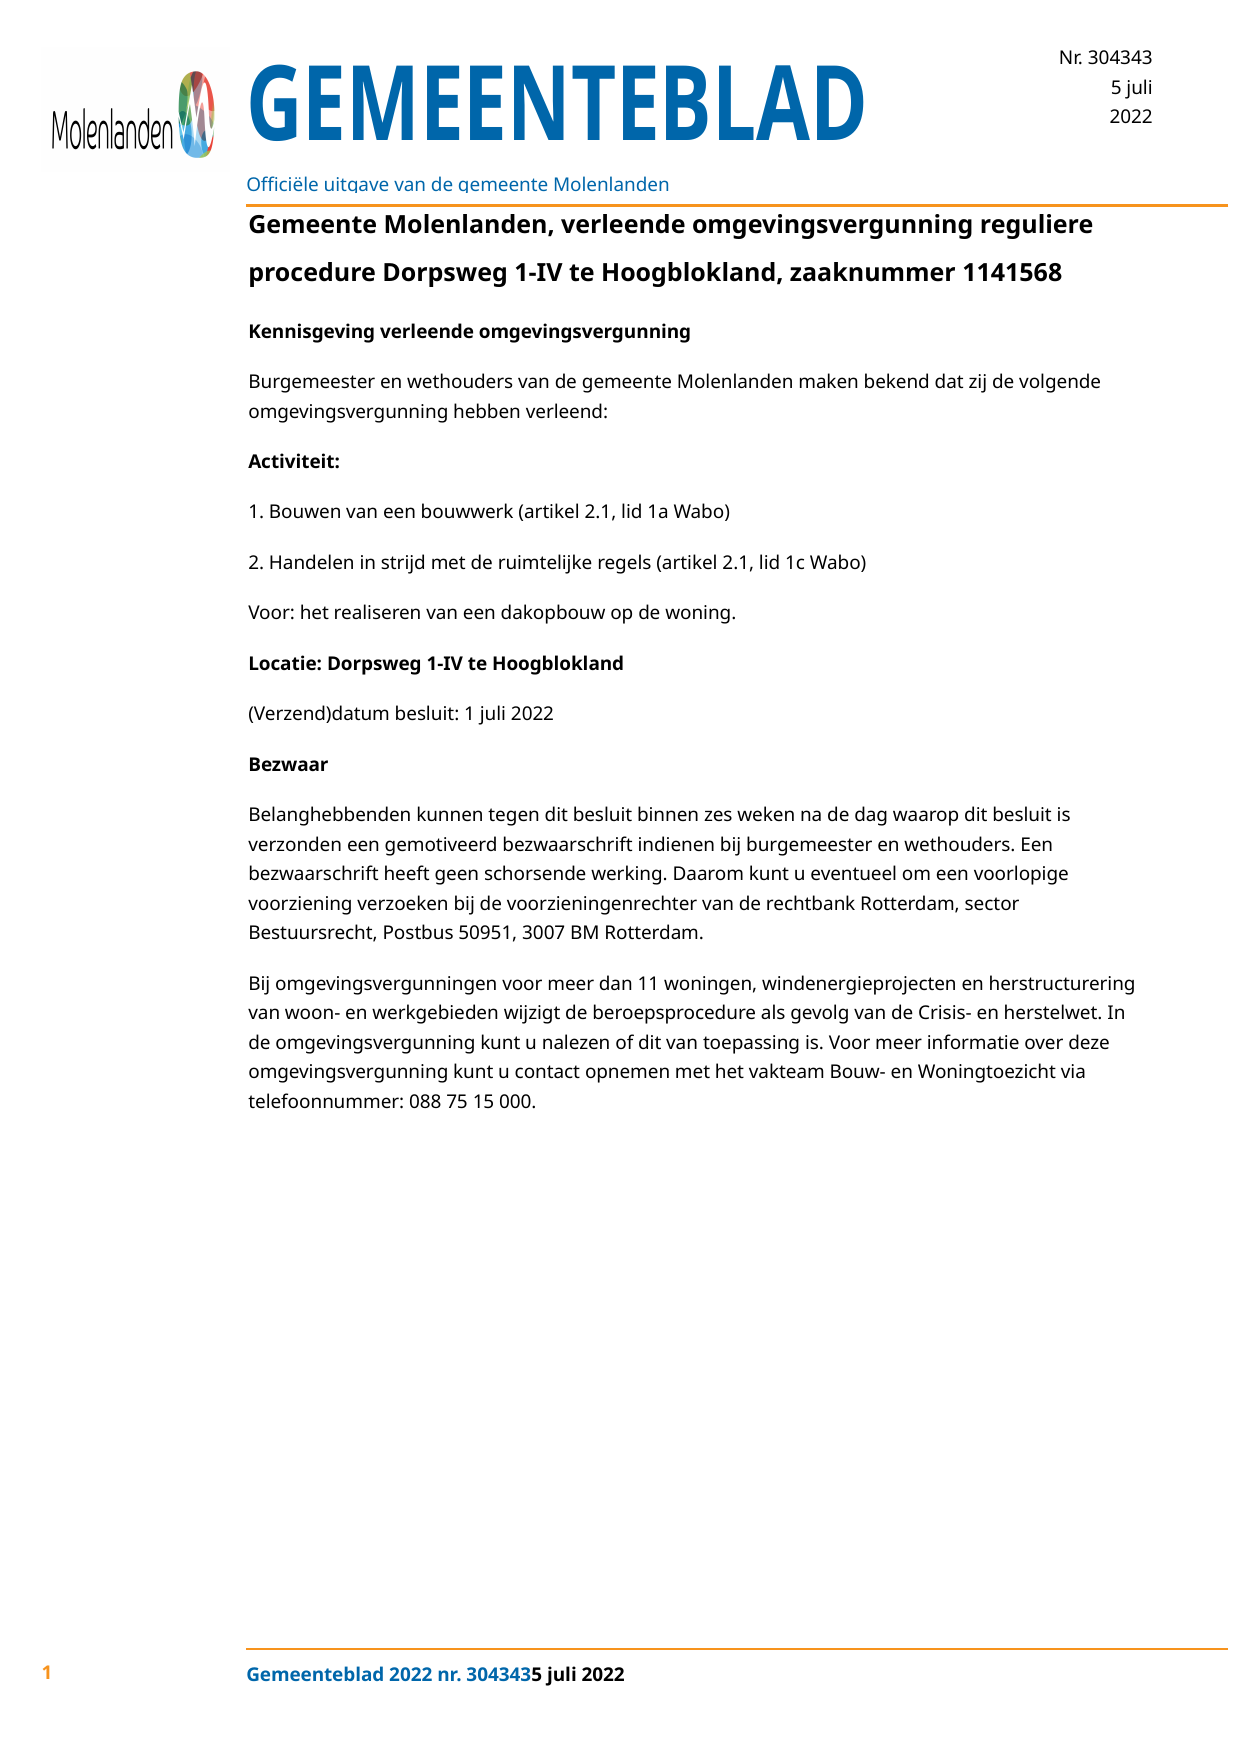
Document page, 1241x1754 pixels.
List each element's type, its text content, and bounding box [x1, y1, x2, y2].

text 1. Bouwen van een bouwwerk (artikel 2.1, lid 1a Wabo) [248, 499, 1152, 524]
text Burgemeester en wethouders van de gemeente Molenlanden maken bekend dat zij de volgende omgevingsvergunning hebben verleend: [248, 368, 1152, 424]
text Activiteit: [248, 448, 1152, 474]
text Kennisgeving verleende omgevingsvergunning [248, 318, 1152, 344]
text Belanghebbenden kunnen tegen dit besluit binnen zes weken na de dag waarop dit besluit is verzonden een gemotiveerd bezwaarschrift indienen bij burgemeester en wethouders. Een bezwaarschrift heeft geen schorsende werking. Daarom kunt u eventueel om een voorlopige voorziening verzoeken bij de voorzieningenrechter van de rechtbank Rotterdam, sector Bestuursrecht, Postbus 50951, 3007 BM Rotterdam. [248, 801, 1152, 945]
text 2. Handelen in strijd met de ruimtelijke regels (artikel 2.1, lid 1c Wabo) [248, 549, 1152, 575]
text Bezwaar [248, 751, 1152, 777]
picture [41, 47, 231, 172]
text Locatie: Dorpsweg 1-IV te Hoogblokland [248, 650, 1152, 676]
text Bij omgevingsvergunningen voor meer dan 11 woningen, windenergieprojecten en herstructurering van woon- en werkgebieden wijzigt de beroepsprocedure als gevolg van de Crisis- en herstelwet. In de omgevingsvergunning kunt u nalezen of dit van toepassing is. Voor meer informatie over deze omgevingsvergunning kunt u contact opnemen met het vakteam Bouw- en Woningtoezicht via telefoonnummer: 088 75 15 000. [248, 970, 1152, 1114]
text Gemeente Molenlanden, verleende omgevingsvergunning reguliere procedure Dorpsweg 1-IV te Hoogblokland, zaaknummer 1141568 [248, 207, 1152, 288]
text Voor: het realiseren van een dakopbouw op de woning. [248, 599, 1152, 625]
text (Verzend)datum besluit: 1 juli 2022 [248, 700, 1152, 726]
